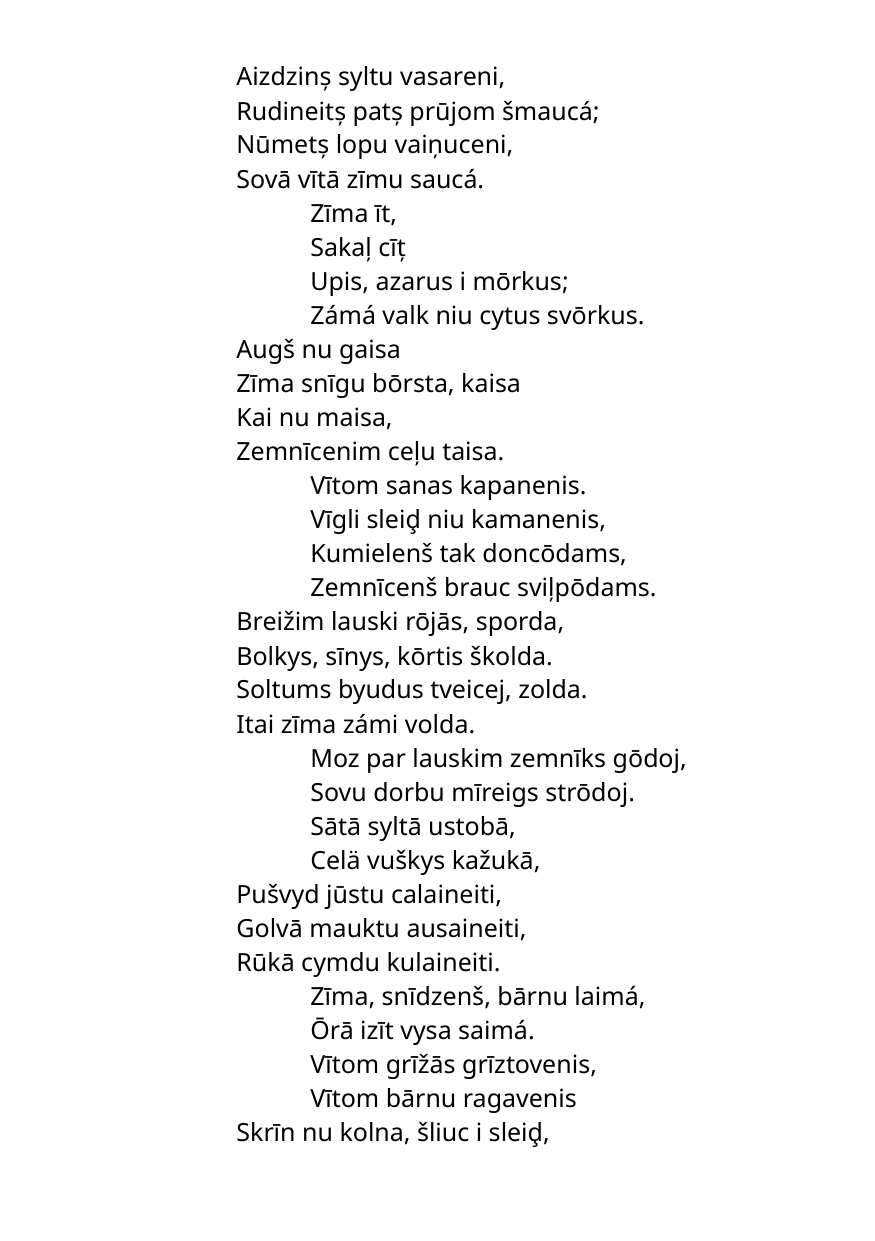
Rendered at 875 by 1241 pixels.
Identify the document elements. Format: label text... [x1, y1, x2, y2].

text Zīma snīgu bōrsta, kaisa [236, 366, 815, 400]
text Moz par lauskim zemnīks gōdoj, [236, 740, 815, 774]
text Kai nu maisa, [236, 400, 815, 434]
text Vītom bārnu ragavenis [236, 1081, 815, 1115]
text Kumielenš tak doncōdams, [236, 536, 815, 570]
text Vīgli sleiḑ niu kamanenis, [236, 502, 815, 536]
text Vītom grīžās grīztovenis, [236, 1047, 815, 1081]
text Zemnīcenš brauc sviļpōdams. [236, 570, 815, 604]
text Zámá valk niu cytus svōrkus. [236, 297, 815, 332]
text Rūkā cymdu kulaineiti. [236, 945, 815, 979]
text Zemnīcenim ceļu taisa. [236, 434, 815, 468]
text Vītom sanas kapanenis. [236, 468, 815, 502]
text Breižim lauski rōjās, sporda, [236, 604, 815, 638]
text Itai zīma zámi volda. [236, 706, 815, 740]
text Zīma īt, [236, 195, 815, 229]
text Pušvyd jūstu calaineiti, [236, 877, 815, 911]
text Rudineitș patș prūjom šmaucá; [236, 93, 815, 127]
text Sovu dorbu mīreigs strōdoj. [236, 774, 815, 808]
text Celä vuškys kažukā, [236, 842, 815, 877]
text Zīma, snīdzenš, bārnu laimá, [236, 979, 815, 1013]
text Upis, azarus i mōrkus; [236, 263, 815, 297]
text Sovā vītā zīmu saucá. [236, 161, 815, 195]
text Sakaļ cīț [236, 229, 815, 263]
text Sātā syltā ustobā, [236, 808, 815, 842]
text Ōrā izīt vysa saimá. [236, 1013, 815, 1047]
text Augš nu gaisa [236, 332, 815, 366]
text Aizdzinș syltu vasareni, [236, 59, 815, 93]
text Golvā mauktu ausaineiti, [236, 911, 815, 945]
text Soltums byudus tveicej, zolda. [236, 672, 815, 706]
text Nūmetș lopu vaiņuceni, [236, 127, 815, 161]
text Bolkys, sīnys, kōrtis školda. [236, 638, 815, 672]
text Skrīn nu kolna, šliuc i sleiḑ, [236, 1115, 815, 1149]
